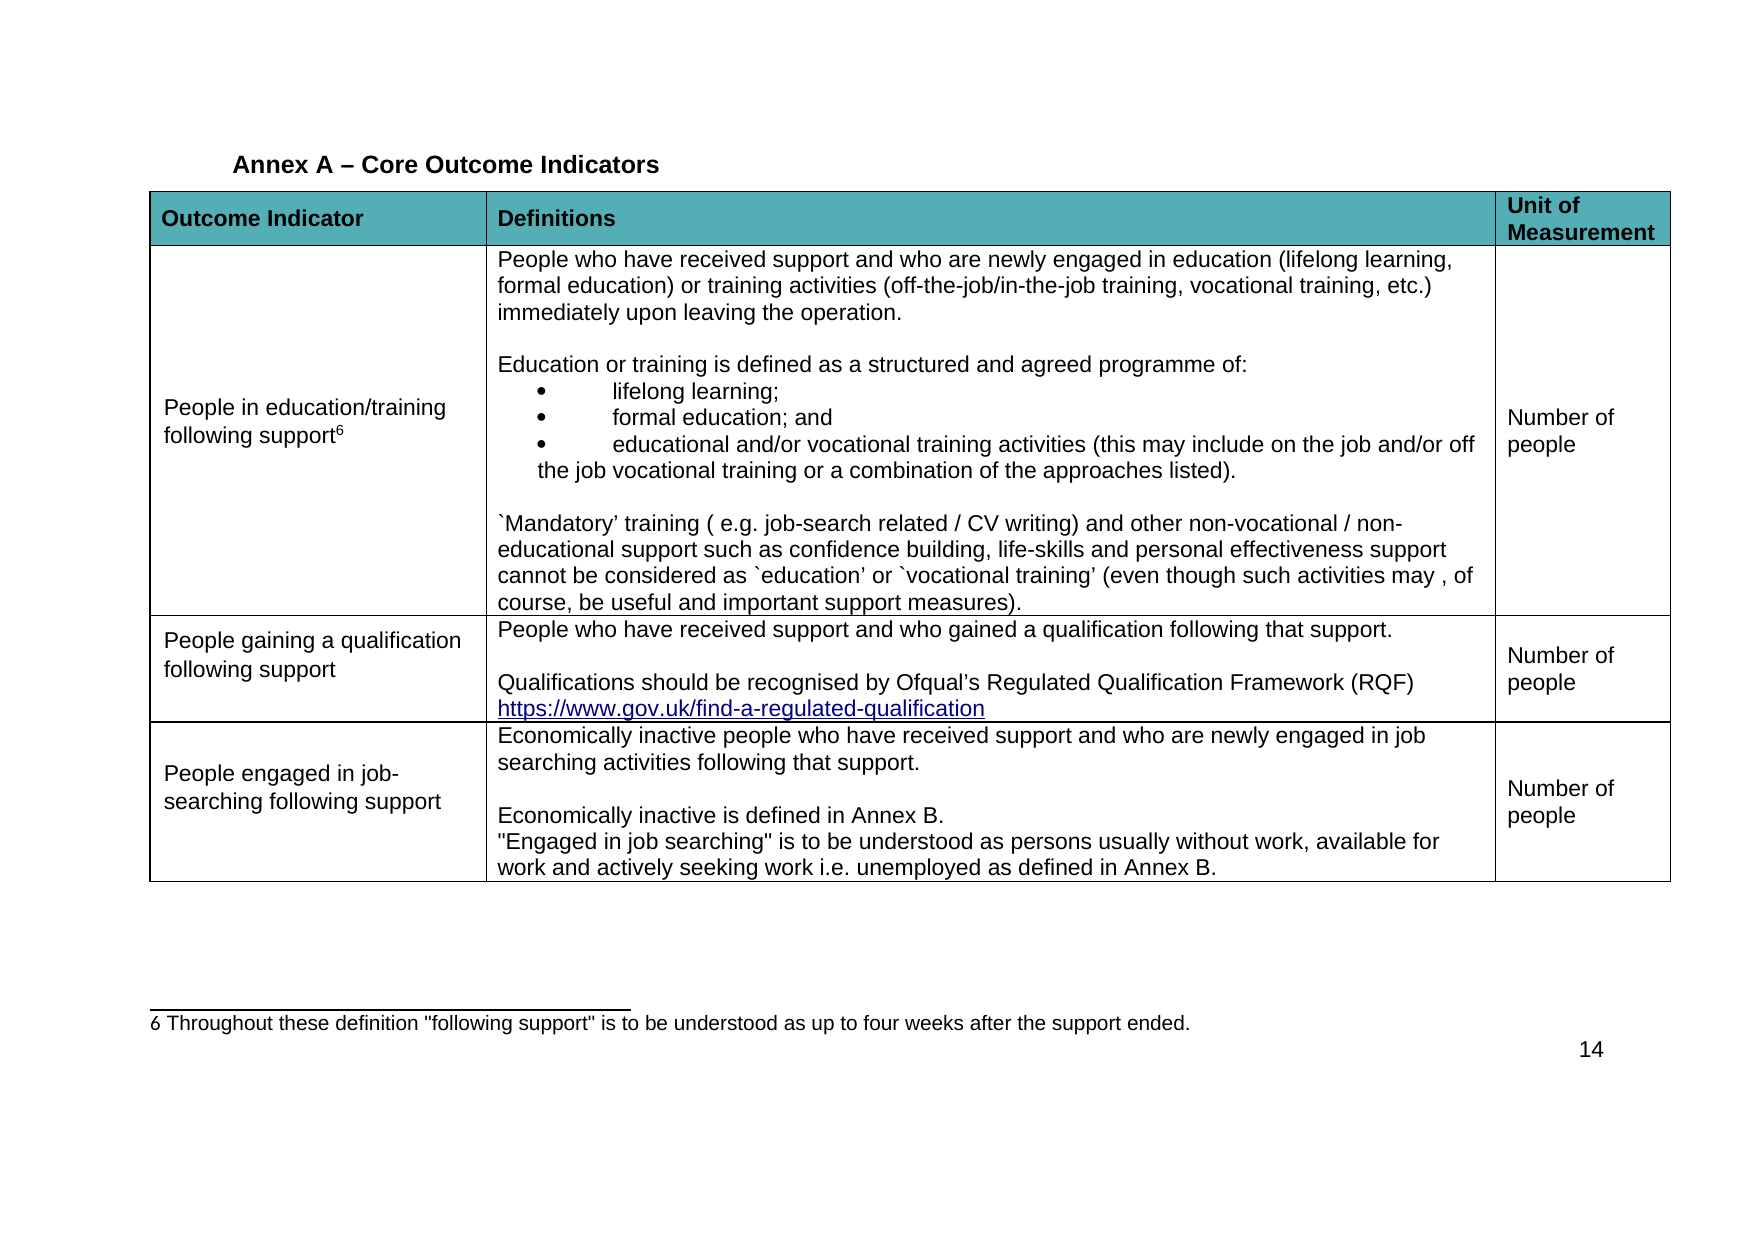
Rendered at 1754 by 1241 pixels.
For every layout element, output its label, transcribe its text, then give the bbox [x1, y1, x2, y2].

table_cell People who have received support and who are newly engaged in education (lifelong learning, formal education) or training activities (off-the-job/in-the-job training, vocational training, etc.) immediately upon leaving the operation. Education or training is defined as a structured and agreed programme of: lifelong learning; formal education; and educational and/or vocational training activities (this may include on the job and/or off the job vocational training or a combination of the approaches listed). `Mandatory’ training ( e.g. job-search related / CV writing) and other non-vocational / non-educational support such as confidence building, life-skills and personal effectiveness support cannot be considered as `education’ or `vocational training’ (even though such activities may , of course, be useful and important support measures). [487, 246, 1495, 615]
table_cell Number of people [1496, 246, 1670, 615]
table_cell Number of people [1496, 723, 1670, 881]
table_cell People gaining a qualification following support [151, 616, 486, 721]
table_header Outcome Indicator [151, 192, 486, 245]
table_header Unit of Measurement [1496, 192, 1670, 245]
table_cell Number of people [1496, 616, 1670, 721]
table_cell People who have received support and who gained a qualification following that support. Qualifications should be recognised by Ofqual’s Regulated Qualification Framework (RQF) https://www.gov.uk/find-a-regulated-qualification [487, 616, 1495, 721]
table_cell People in education/training following support [151, 246, 486, 615]
list Annex A – Core Outcome Indicators [232, 150, 1604, 179]
table_cell People engaged in job-searching following support [151, 723, 486, 881]
table_header Definitions [487, 192, 1495, 245]
table_cell Economically inactive people who have received support and who are newly engaged in job searching activities following that support. Economically inactive is defined in Annex B. "Engaged in job searching" is to be understood as persons usually without work, available for work and actively seeking work i.e. unemployed as defined in Annex B. [487, 723, 1495, 881]
